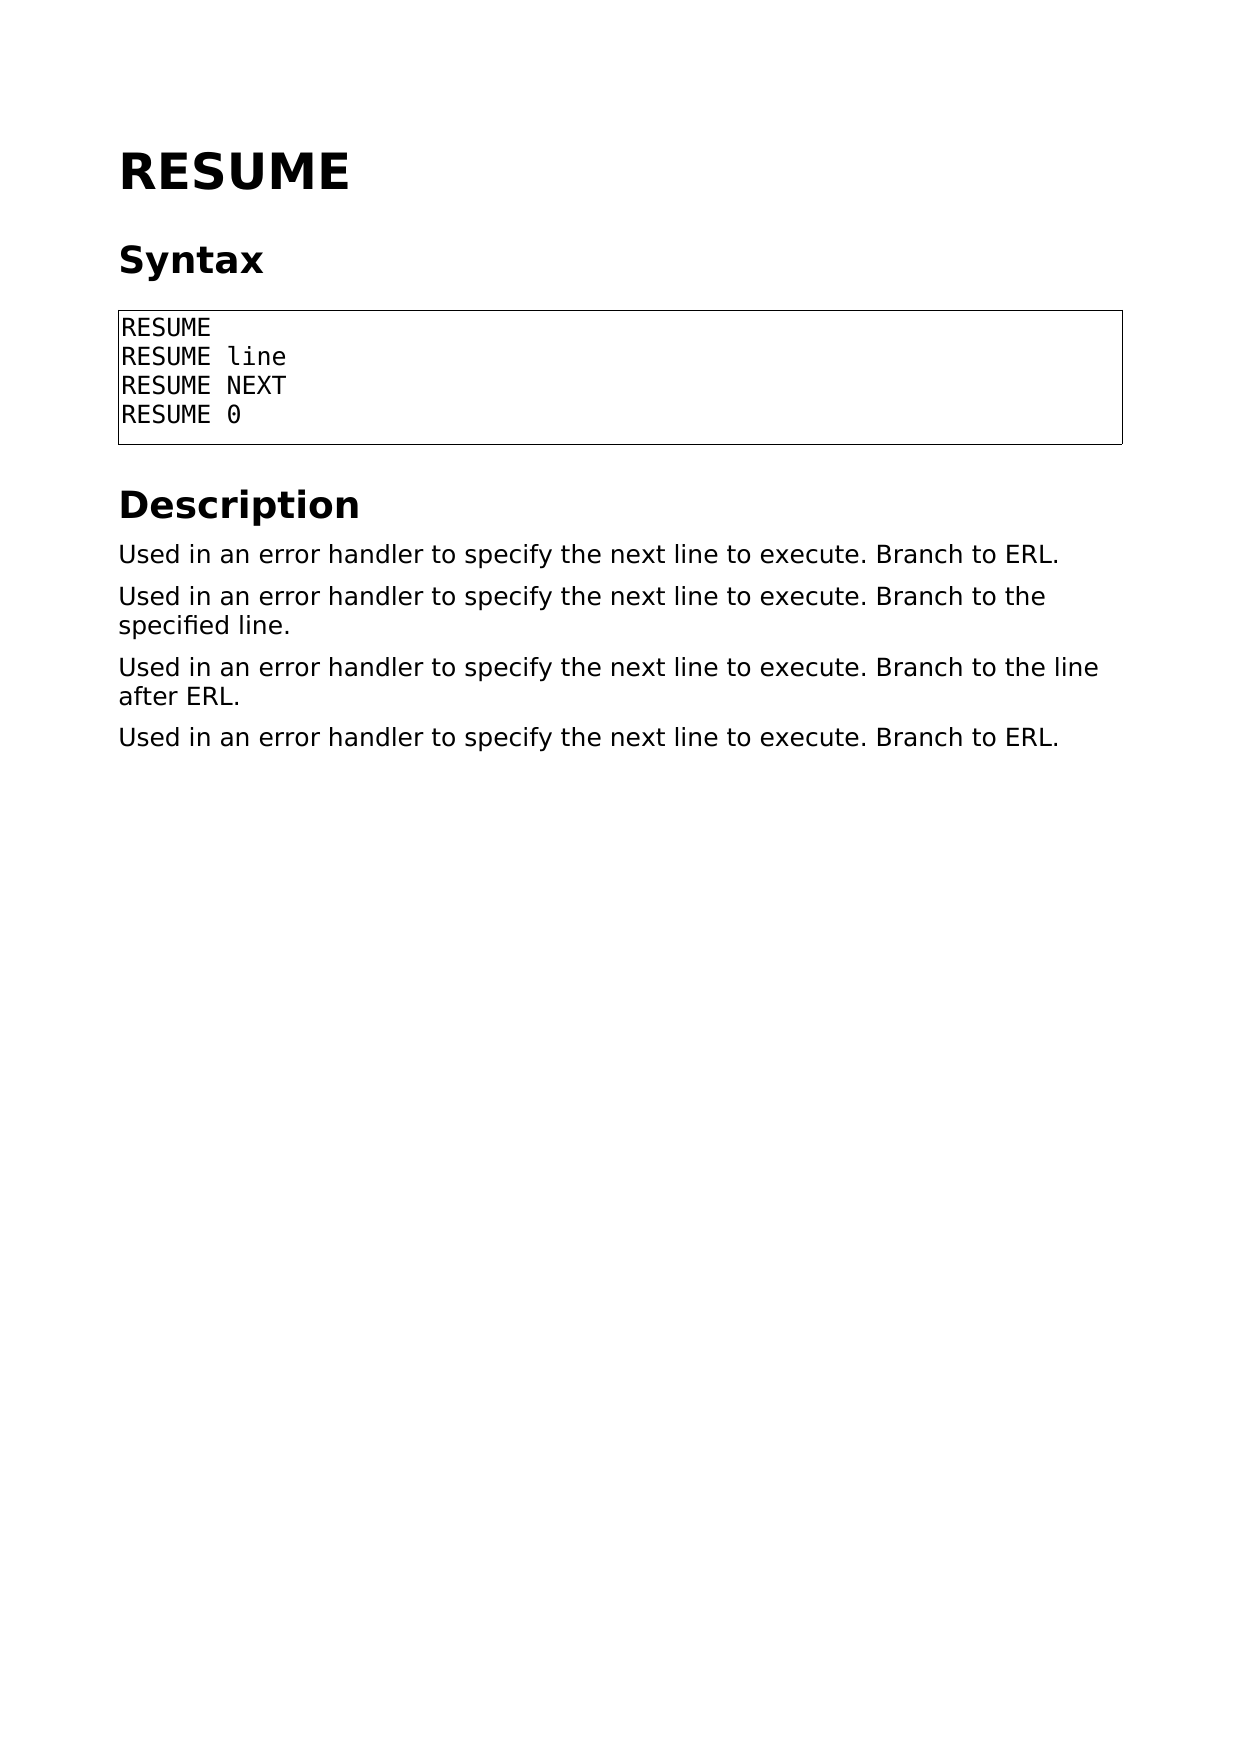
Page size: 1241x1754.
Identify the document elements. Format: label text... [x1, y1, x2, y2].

text Used in an error handler to specify the next line to execute. Branch to ERL. [118, 540, 1122, 569]
subtitle Syntax [118, 239, 1122, 282]
text Used in an error handler to specify the next line to execute. Branch to the line after ERL. [118, 653, 1122, 711]
text Used in an error handler to specify the next line to execute. Branch to ERL. [118, 723, 1122, 753]
text Used in an error handler to specify the next line to execute. Branch to the specified line. [118, 582, 1122, 640]
subtitle Description [118, 484, 1122, 528]
table_header RESUME RESUME line RESUME NEXT RESUME 0 [119, 311, 1122, 444]
subtitle RESUME [118, 143, 1122, 201]
